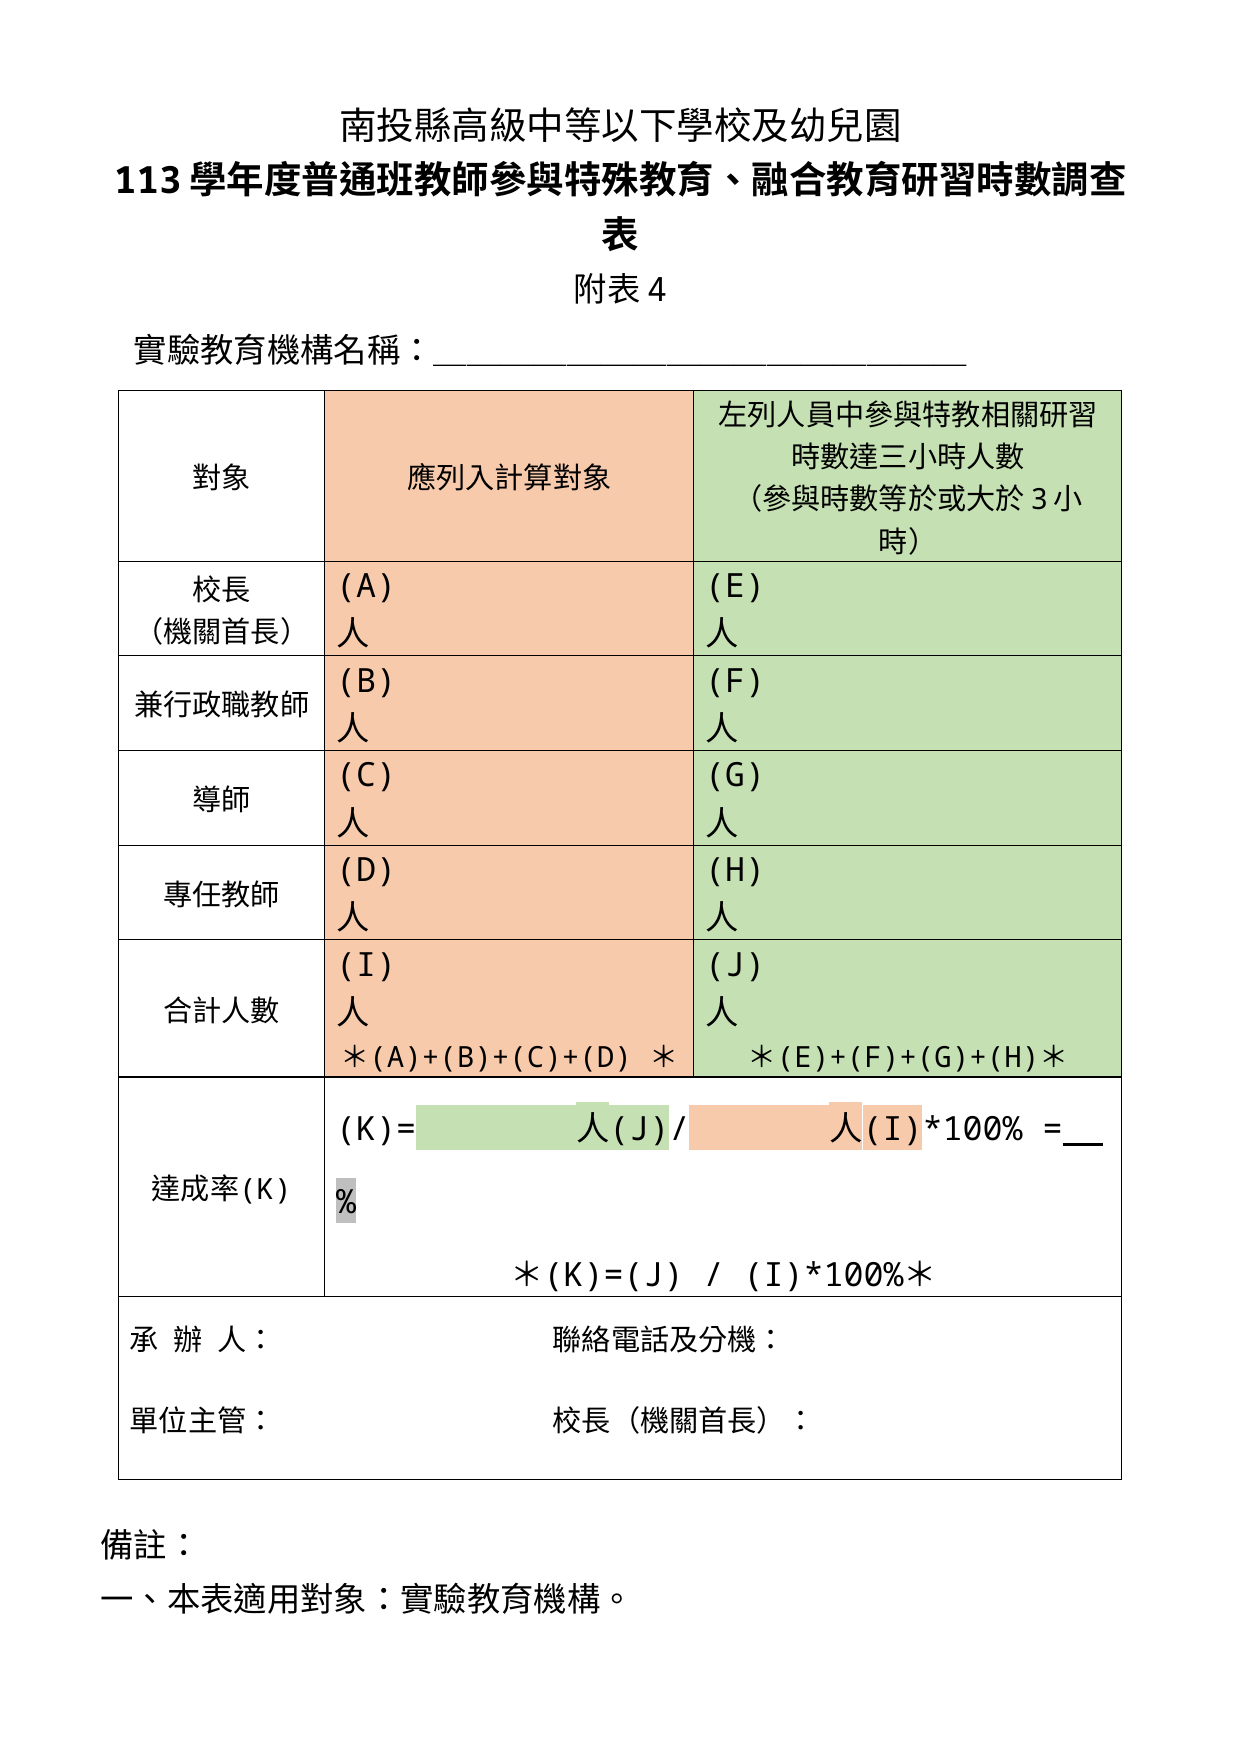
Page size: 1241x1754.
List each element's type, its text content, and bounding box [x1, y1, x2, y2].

table_cell (K)= 人(J)/ 人(I)*100% = % ＊(K)=(J) / (I)*100%＊ [325, 1078, 1121, 1296]
table_cell (B) 人 [325, 656, 693, 750]
table_cell (I) 人 ＊(A)+(B)+(C)+(D) ＊ [325, 940, 693, 1076]
text 南投縣高級中等以下學校及幼兒園 [100, 96, 1140, 150]
table_cell (A) 人 [325, 562, 693, 655]
table_cell 校長 （機關首長） [119, 562, 324, 655]
text 備註： [100, 1518, 1140, 1567]
table_cell 合計人數 [119, 940, 324, 1076]
table_cell (H) 人 [694, 846, 1121, 939]
table_cell 專任教師 [119, 846, 324, 939]
text 113學年度普通班教師參與特殊教育、融合教育研習時數調查表 [100, 150, 1140, 259]
table_header 應列入計算對象 [325, 391, 693, 561]
table_cell (F) 人 [694, 656, 1121, 750]
table_header 左列人員中參與特教相關研習時數達三小時人數 （參與時數等於或大於3小時） [694, 391, 1121, 561]
table_cell (D) 人 [325, 846, 693, 939]
text 附表4 [100, 259, 1140, 311]
table_cell (C) 人 [325, 751, 693, 845]
text 一、本表適用對象：實驗教育機構。 [100, 1567, 1140, 1621]
table_cell 導師 [119, 751, 324, 845]
table_cell 達成率(K) [119, 1078, 324, 1296]
table_cell 承 辦 人： 聯絡電話及分機： 單位主管： 校長（機關首長）： [119, 1297, 1121, 1478]
table_cell (G) 人 [694, 751, 1121, 845]
table_header 對象 [119, 391, 324, 561]
table_cell 兼行政職教師 [119, 656, 324, 750]
table_cell (J) 人 ＊(E)+(F)+(G)+(H)＊ [694, 940, 1121, 1076]
text 實驗教育機構名稱：＿＿＿＿＿＿＿＿＿＿＿＿＿＿＿＿ [100, 323, 1140, 372]
table_cell (E) 人 [694, 562, 1121, 655]
